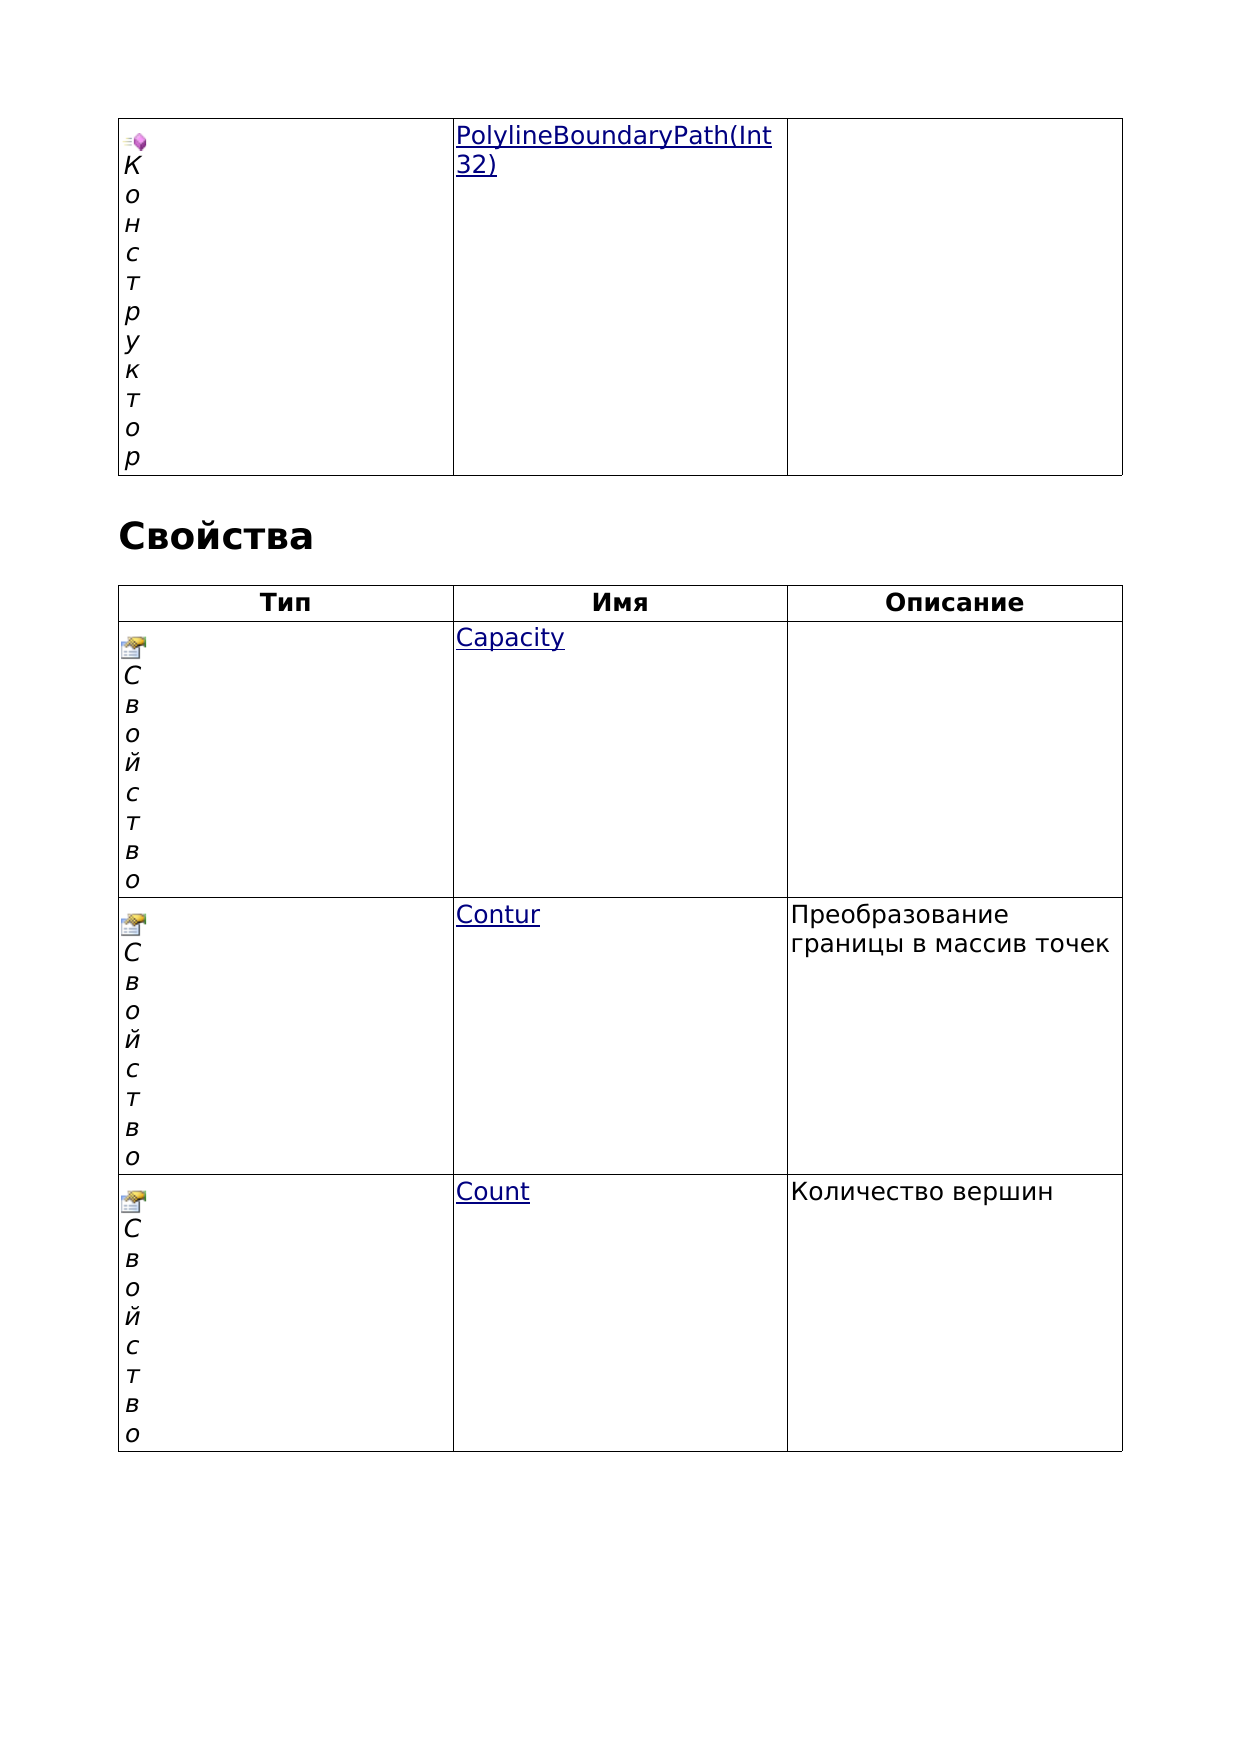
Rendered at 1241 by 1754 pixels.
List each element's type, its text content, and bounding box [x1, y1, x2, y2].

table_cell PolylineBoundaryPath(Int32) [454, 119, 787, 474]
table_header Имя [454, 586, 787, 621]
table_cell [788, 119, 1122, 474]
table_cell Contur [454, 898, 787, 1174]
table_header Тип [119, 586, 453, 621]
picture [121, 636, 147, 661]
table_cell [119, 1175, 453, 1451]
table_cell [119, 898, 453, 1174]
table_header Описание [788, 586, 1122, 621]
table_cell Преобразование границы в массив точек [788, 898, 1122, 1174]
picture [121, 912, 147, 938]
table_cell Количество вершин [788, 1175, 1122, 1451]
subtitle Свойства [118, 514, 1122, 558]
table_cell Count [454, 1175, 787, 1451]
table_cell Capacity [454, 622, 787, 897]
table_cell [119, 119, 453, 474]
picture [121, 1189, 147, 1215]
table_cell [119, 622, 453, 897]
table_cell [788, 622, 1122, 897]
picture [121, 133, 147, 151]
